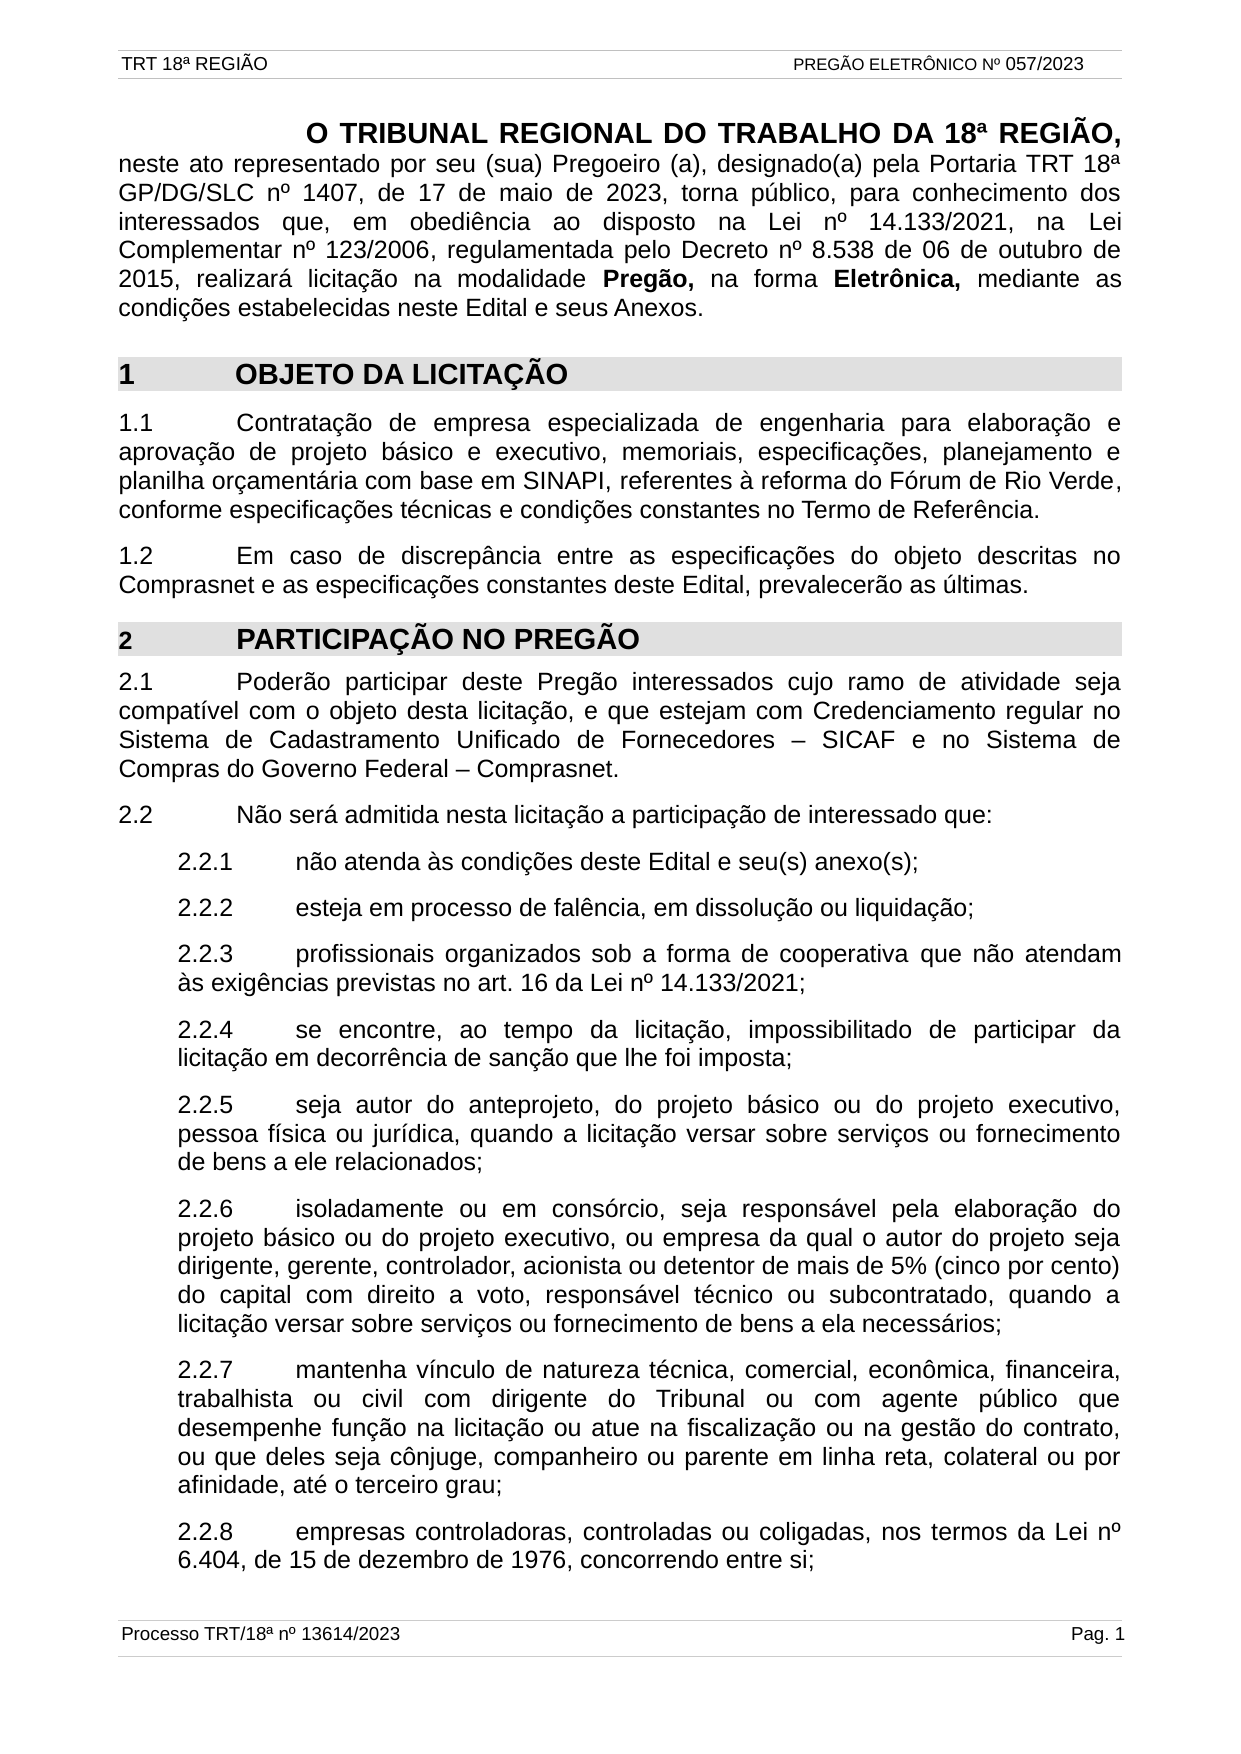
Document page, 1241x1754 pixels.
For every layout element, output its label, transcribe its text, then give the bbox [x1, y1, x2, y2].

text 2.2.7 mantenha vínculo de natureza técnica, comercial, econômica, financeira, trabalhista ou civil com dirigente do Tribunal ou com agente público que desempenhe função na licitação ou atue na fiscalização ou na gestão do contrato, ou que deles seja cônjuge, companheiro ou parente em linha reta, colateral ou por afinidade, até o terceiro grau; [177, 1355, 1122, 1499]
text 1.2 Em caso de discrepância entre as especificações do objeto descritas no Comprasnet e as especificações constantes deste Edital, prevalecerão as últimas. [118, 541, 1122, 598]
text 1.1 Contratação de empresa especializada de engenharia para elaboração e aprovação de projeto básico e executivo, memoriais, especificações, planejamento e planilha orçamentária com base em SINAPI, referentes à reforma do Fórum de Rio Verde, conforme especificações técnicas e condições constantes no Termo de Referência. [118, 408, 1122, 523]
text O TRIBUNAL REGIONAL DO TRABALHO DA 18ª REGIÃO, neste ato representado por seu (sua) Pregoeiro (a), designado(a) pela Portaria TRT 18ª GP/DG/SLC nº 1407, de 17 de maio de 2023, torna público, para conhecimento dos interessados que, em obediência ao disposto na Lei nº 14.133/2021, na Lei Complementar nº 123/2006, regulamentada pelo Decreto nº 8.538 de 06 de outubro de 2015, realizará licitação na modalidade Pregão, na forma Eletrônica, mediante as condições estabelecidas neste Edital e seus Anexos. [118, 116, 1122, 322]
text 2.2.5 seja autor do anteprojeto, do projeto básico ou do projeto executivo, pessoa física ou jurídica, quando a licitação versar sobre serviços ou fornecimento de bens a ele relacionados; [177, 1090, 1122, 1176]
text 2.2.8 empresas controladoras, controladas ou coligadas, nos termos da Lei nº 6.404, de 15 de dezembro de 1976, concorrendo entre si; [177, 1517, 1122, 1574]
text 2.2.6 isoladamente ou em consórcio, seja responsável pela elaboração do projeto básico ou do projeto executivo, ou empresa da qual o autor do projeto seja dirigente, gerente, controlador, acionista ou detentor de mais de 5% (cinco por cento) do capital com direito a voto, responsável técnico ou subcontratado, quando a licitação versar sobre serviços ou fornecimento de bens a ela necessários; [177, 1194, 1122, 1338]
text 1 OBJETO DA LICITAÇÃO [118, 357, 1122, 391]
text 2.2 Não será admitida nesta licitação a participação de interessado que: [118, 800, 1122, 829]
text 2.2.1 não atenda às condições deste Edital e seu(s) anexo(s); [177, 847, 1122, 875]
text 2 PARTICIPAÇÃO NO PREGÃO [118, 622, 1122, 656]
text 2.2.3 profissionais organizados sob a forma de cooperativa que não atendam às exigências previstas no art. 16 da Lei nº 14.133/2021; [177, 939, 1122, 997]
text 2.1 Poderão participar deste Pregão interessados cujo ramo de atividade seja compatível com o objeto desta licitação, e que estejam com Credenciamento regular no Sistema de Cadastramento Unificado de Fornecedores – SICAF e no Sistema de Compras do Governo Federal – Comprasnet. [118, 667, 1122, 782]
text 2.2.4 se encontre, ao tempo da licitação, impossibilitado de participar da licitação em decorrência de sanção que lhe foi imposta; [177, 1015, 1122, 1072]
text 2.2.2 esteja em processo de falência, em dissolução ou liquidação; [177, 893, 1122, 922]
